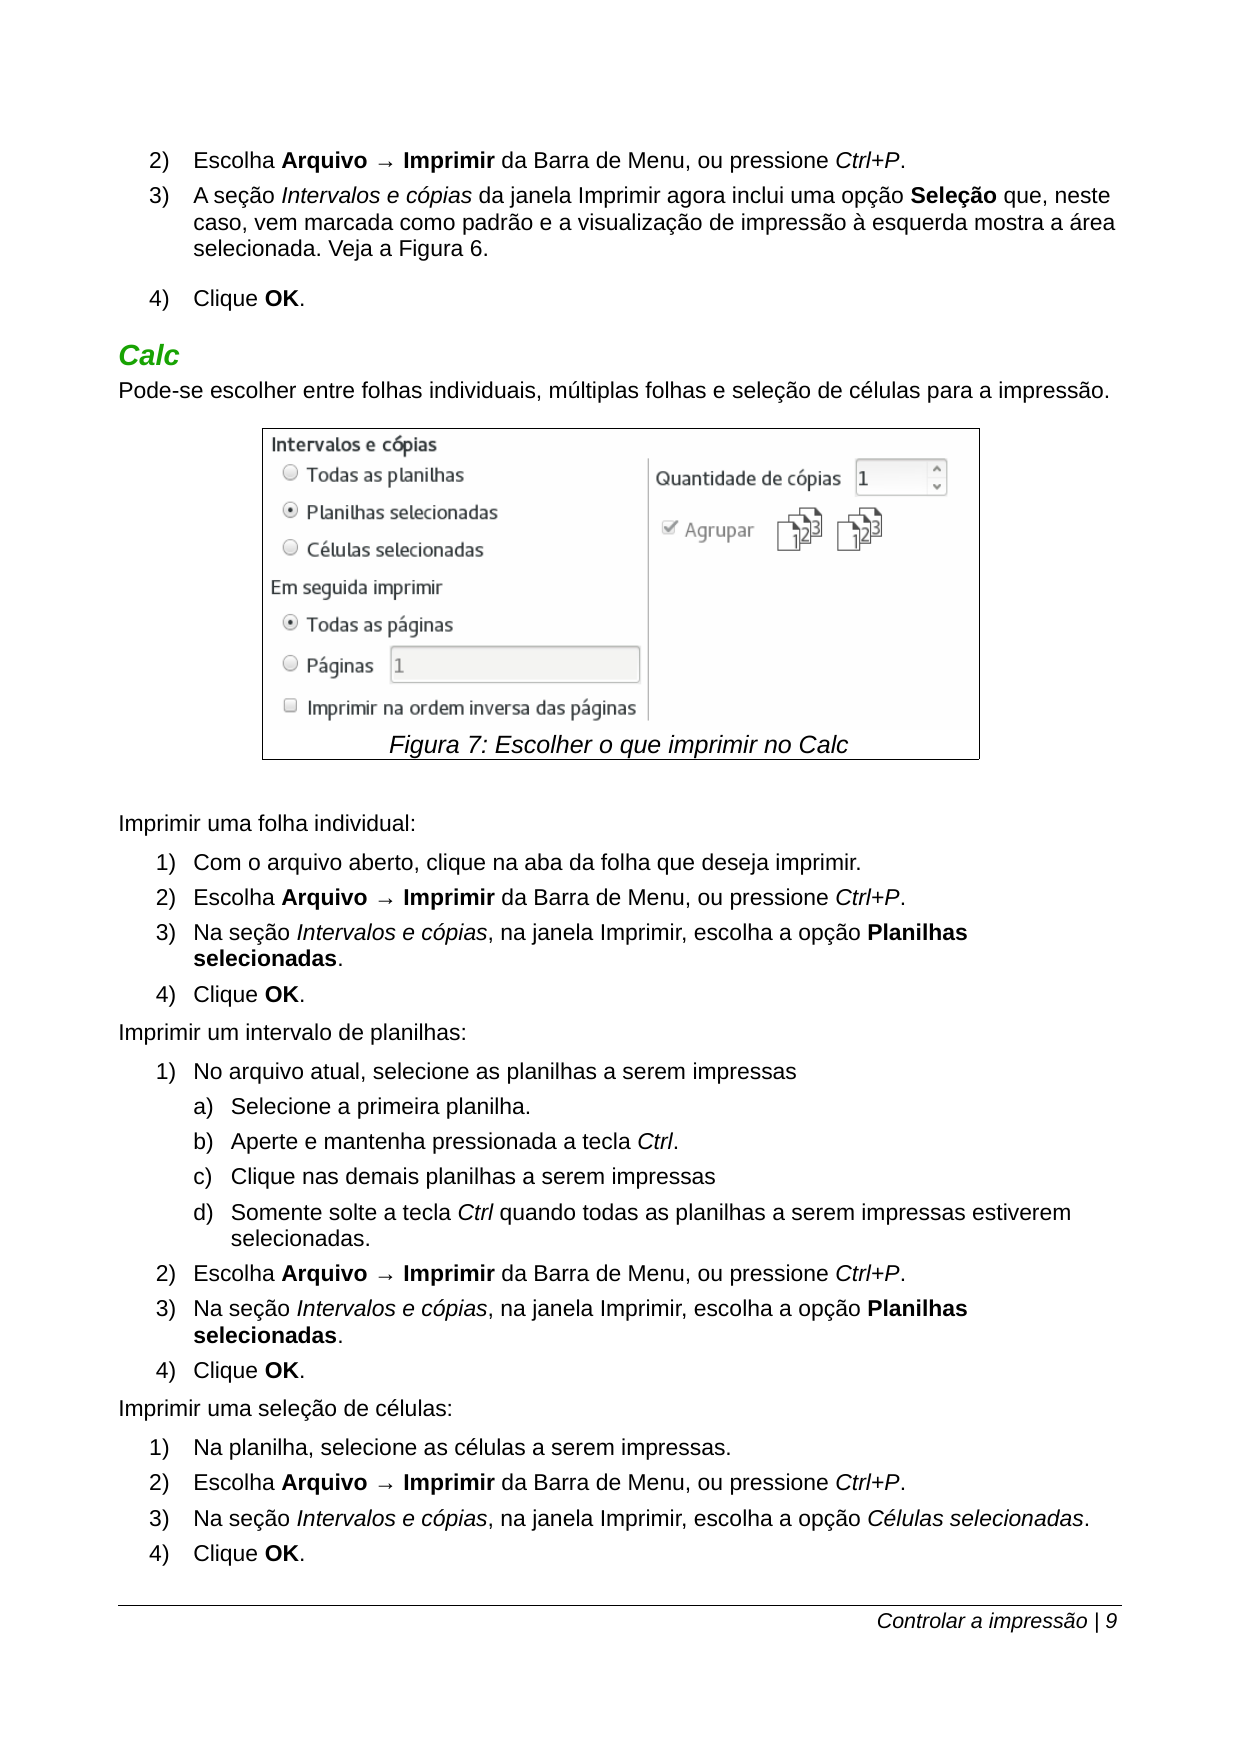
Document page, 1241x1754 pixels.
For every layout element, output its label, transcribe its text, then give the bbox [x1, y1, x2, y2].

list A seção Intervalos e cópias da janela Imprimir agora inclui uma opção Seleção que, neste caso, vem marcada como padrão e a visualização de impressão à esquerda mostra a área selecionada. Veja a Figura 6. [169, 182, 1122, 261]
list Na seção Intervalos e cópias, na janela Imprimir, escolha a opção Planilhas selecionadas. [156, 1295, 1122, 1348]
list Escolha Arquivo → Imprimir da Barra de Menu, ou pressione Ctrl+P. [169, 147, 1122, 173]
list Clique OK. [156, 1357, 1122, 1383]
text Figura 7: Escolher o que imprimir no Calc [263, 730, 978, 759]
list No arquivo atual, selecione as planilhas a serem impressas [156, 1058, 1122, 1084]
list Escolha Arquivo → Imprimir da Barra de Menu, ou pressione Ctrl+P. [169, 1469, 1122, 1496]
list Aperte e mantenha pressionada a tecla Ctrl. [193, 1128, 1122, 1154]
list Imprimir um intervalo de planilhas: [118, 1019, 1122, 1045]
text Pode-se escolher entre folhas individuais, múltiplas folhas e seleção de células para a impressão. [118, 377, 1122, 404]
list Com o arquivo aberto, clique na aba da folha que deseja imprimir. [156, 848, 1122, 875]
list Clique OK. [169, 1540, 1122, 1566]
list Na planilha, selecione as células a serem impressas. [169, 1434, 1122, 1460]
list Somente solte a tecla Ctrl quando todas as planilhas a serem impressas estiverem selecionadas. [193, 1198, 1122, 1251]
list Escolha Arquivo → Imprimir da Barra de Menu, ou pressione Ctrl+P. [156, 1260, 1122, 1286]
list Imprimir uma seleção de células: [118, 1395, 1122, 1422]
list Clique nas demais planilhas a serem impressas [193, 1163, 1122, 1190]
picture [263, 429, 979, 730]
list Na seção Intervalos e cópias, na janela Imprimir, escolha a opção Células selecionadas. [169, 1504, 1122, 1531]
list Escolha Arquivo → Imprimir da Barra de Menu, ou pressione Ctrl+P. [156, 884, 1122, 910]
subtitle Calc [118, 338, 1122, 372]
list Clique OK. [156, 981, 1122, 1007]
list Imprimir uma folha individual: [118, 810, 1122, 836]
list Clique OK. [169, 285, 1122, 311]
list Na seção Intervalos e cópias, na janela Imprimir, escolha a opção Planilhas selecionadas. [156, 919, 1122, 972]
list Selecione a primeira planilha. [193, 1093, 1122, 1119]
